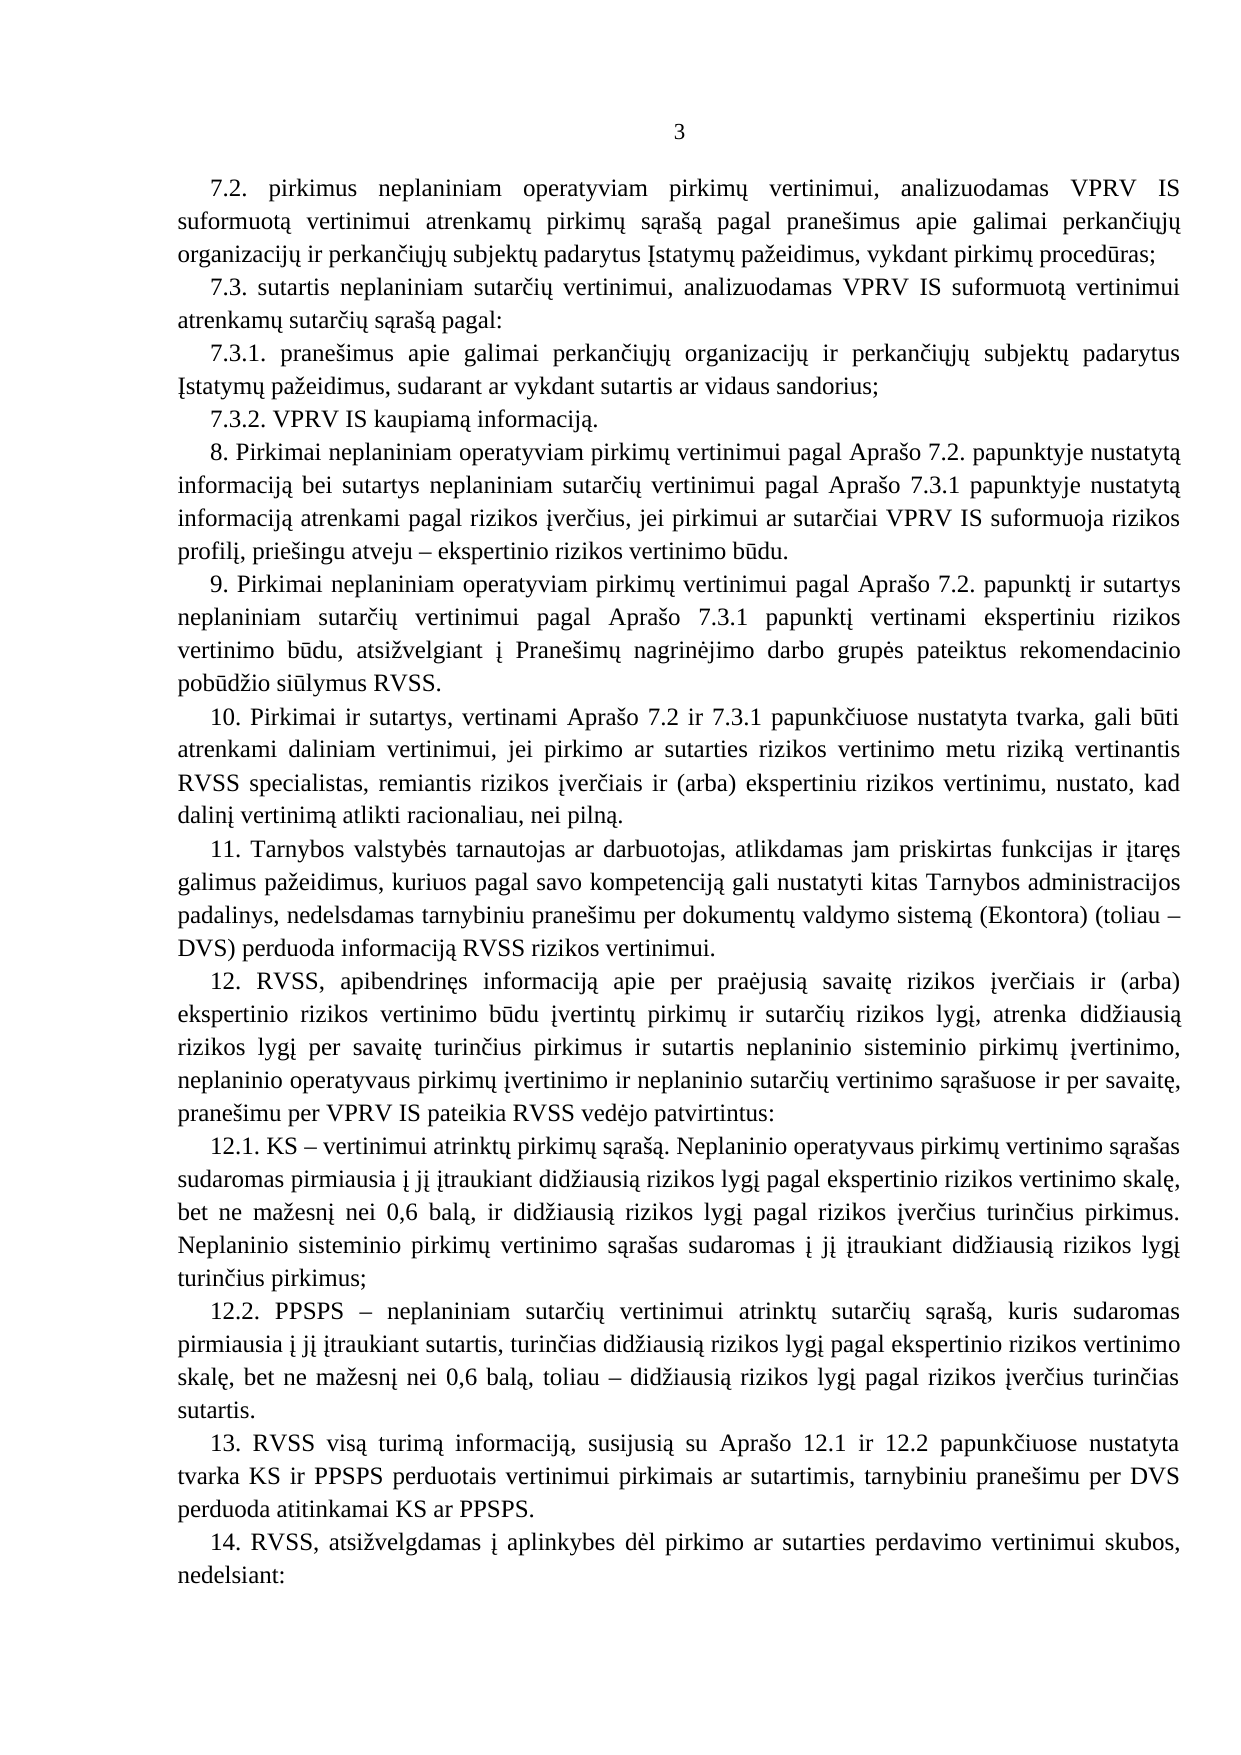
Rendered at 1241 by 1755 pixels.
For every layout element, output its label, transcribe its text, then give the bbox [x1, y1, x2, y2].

text 8. Pirkimai neplaniniam operatyviam pirkimų vertinimui pagal Aprašo 7.2. papunktyje nustatytą informaciją bei sutartys neplaniniam sutarčių vertinimui pagal Aprašo 7.3.1 papunktyje nustatytą informaciją atrenkami pagal rizikos įverčius, jei pirkimui ar sutarčiai VPRV IS suformuoja rizikos profilį, priešingu atveju – ekspertinio rizikos vertinimo būdu. [177, 437, 1181, 565]
text 12. RVSS, apibendrinęs informaciją apie per praėjusią savaitę rizikos įverčiais ir (arba) ekspertinio rizikos vertinimo būdu įvertintų pirkimų ir sutarčių rizikos lygį, atrenka didžiausią rizikos lygį per savaitę turinčius pirkimus ir sutartis neplaninio sisteminio pirkimų įvertinimo, neplaninio operatyvaus pirkimų įvertinimo ir neplaninio sutarčių vertinimo sąrašuose ir per savaitę, pranešimu per VPRV IS pateikia RVSS vedėjo patvirtintus: [177, 966, 1181, 1127]
text 7.3.1. pranešimus apie galimai perkančiųjų organizacijų ir perkančiųjų subjektų padarytus Įstatymų pažeidimus, sudarant ar vykdant sutartis ar vidaus sandorius; [177, 338, 1181, 400]
text 11. Tarnybos valstybės tarnautojas ar darbuotojas, atlikdamas jam priskirtas funkcijas ir įtaręs galimus pažeidimus, kuriuos pagal savo kompetenciją gali nustatyti kitas Tarnybos administracijos padalinys, nedelsdamas tarnybiniu pranešimu per dokumentų valdymo sistemą (Ekontora) (toliau – DVS) perduoda informaciją RVSS rizikos vertinimui. [177, 834, 1181, 961]
text 12.2. PPSPS – neplaniniam sutarčių vertinimui atrinktų sutarčių sąrašą, kuris sudaromas pirmiausia į jį įtraukiant sutartis, turinčias didžiausią rizikos lygį pagal ekspertinio rizikos vertinimo skalę, bet ne mažesnį nei 0,6 balą, toliau – didžiausią rizikos lygį pagal rizikos įverčius turinčias sutartis. [177, 1296, 1181, 1424]
text 10. Pirkimai ir sutartys, vertinami Aprašo 7.2 ir 7.3.1 papunkčiuose nustatyta tvarka, gali būti atrenkami daliniam vertinimui, jei pirkimo ar sutarties rizikos vertinimo metu riziką vertinantis RVSS specialistas, remiantis rizikos įverčiais ir (arba) ekspertiniu rizikos vertinimu, nustato, kad dalinį vertinimą atlikti racionaliau, nei pilną. [177, 702, 1181, 829]
text 13. RVSS visą turimą informaciją, susijusią su Aprašo 12.1 ir 12.2 papunkčiuose nustatyta tvarka KS ir PPSPS perduotais vertinimui pirkimais ar sutartimis, tarnybiniu pranešimu per DVS perduoda atitinkamai KS ar PPSPS. [177, 1428, 1181, 1523]
text 12.1. KS – vertinimui atrinktų pirkimų sąrašą. Neplaninio operatyvaus pirkimų vertinimo sąrašas sudaromas pirmiausia į jį įtraukiant didžiausią rizikos lygį pagal ekspertinio rizikos vertinimo skalę, bet ne mažesnį nei 0,6 balą, ir didžiausią rizikos lygį pagal rizikos įverčius turinčius pirkimus. Neplaninio sisteminio pirkimų vertinimo sąrašas sudaromas į jį įtraukiant didžiausią rizikos lygį turinčius pirkimus; [177, 1131, 1181, 1292]
text 9. Pirkimai neplaniniam operatyviam pirkimų vertinimui pagal Aprašo 7.2. papunktį ir sutartys neplaniniam sutarčių vertinimui pagal Aprašo 7.3.1 papunktį vertinami ekspertiniu rizikos vertinimo būdu, atsižvelgiant į Pranešimų nagrinėjimo darbo grupės pateiktus rekomendacinio pobūdžio siūlymus RVSS. [177, 569, 1181, 697]
text 14. RVSS, atsižvelgdamas į aplinkybes dėl pirkimo ar sutarties perdavimo vertinimui skubos, nedelsiant: [177, 1527, 1181, 1589]
text 7.2. pirkimus neplaniniam operatyviam pirkimų vertinimui, analizuodamas VPRV IS suformuotą vertinimui atrenkamų pirkimų sąrašą pagal pranešimus apie galimai perkančiųjų organizacijų ir perkančiųjų subjektų padarytus Įstatymų pažeidimus, vykdant pirkimų procedūras; [177, 173, 1181, 268]
text 7.3. sutartis neplaniniam sutarčių vertinimui, analizuodamas VPRV IS suformuotą vertinimui atrenkamų sutarčių sąrašą pagal: [177, 272, 1181, 334]
text 7.3.2. VPRV IS kaupiamą informaciją. [177, 404, 1181, 433]
